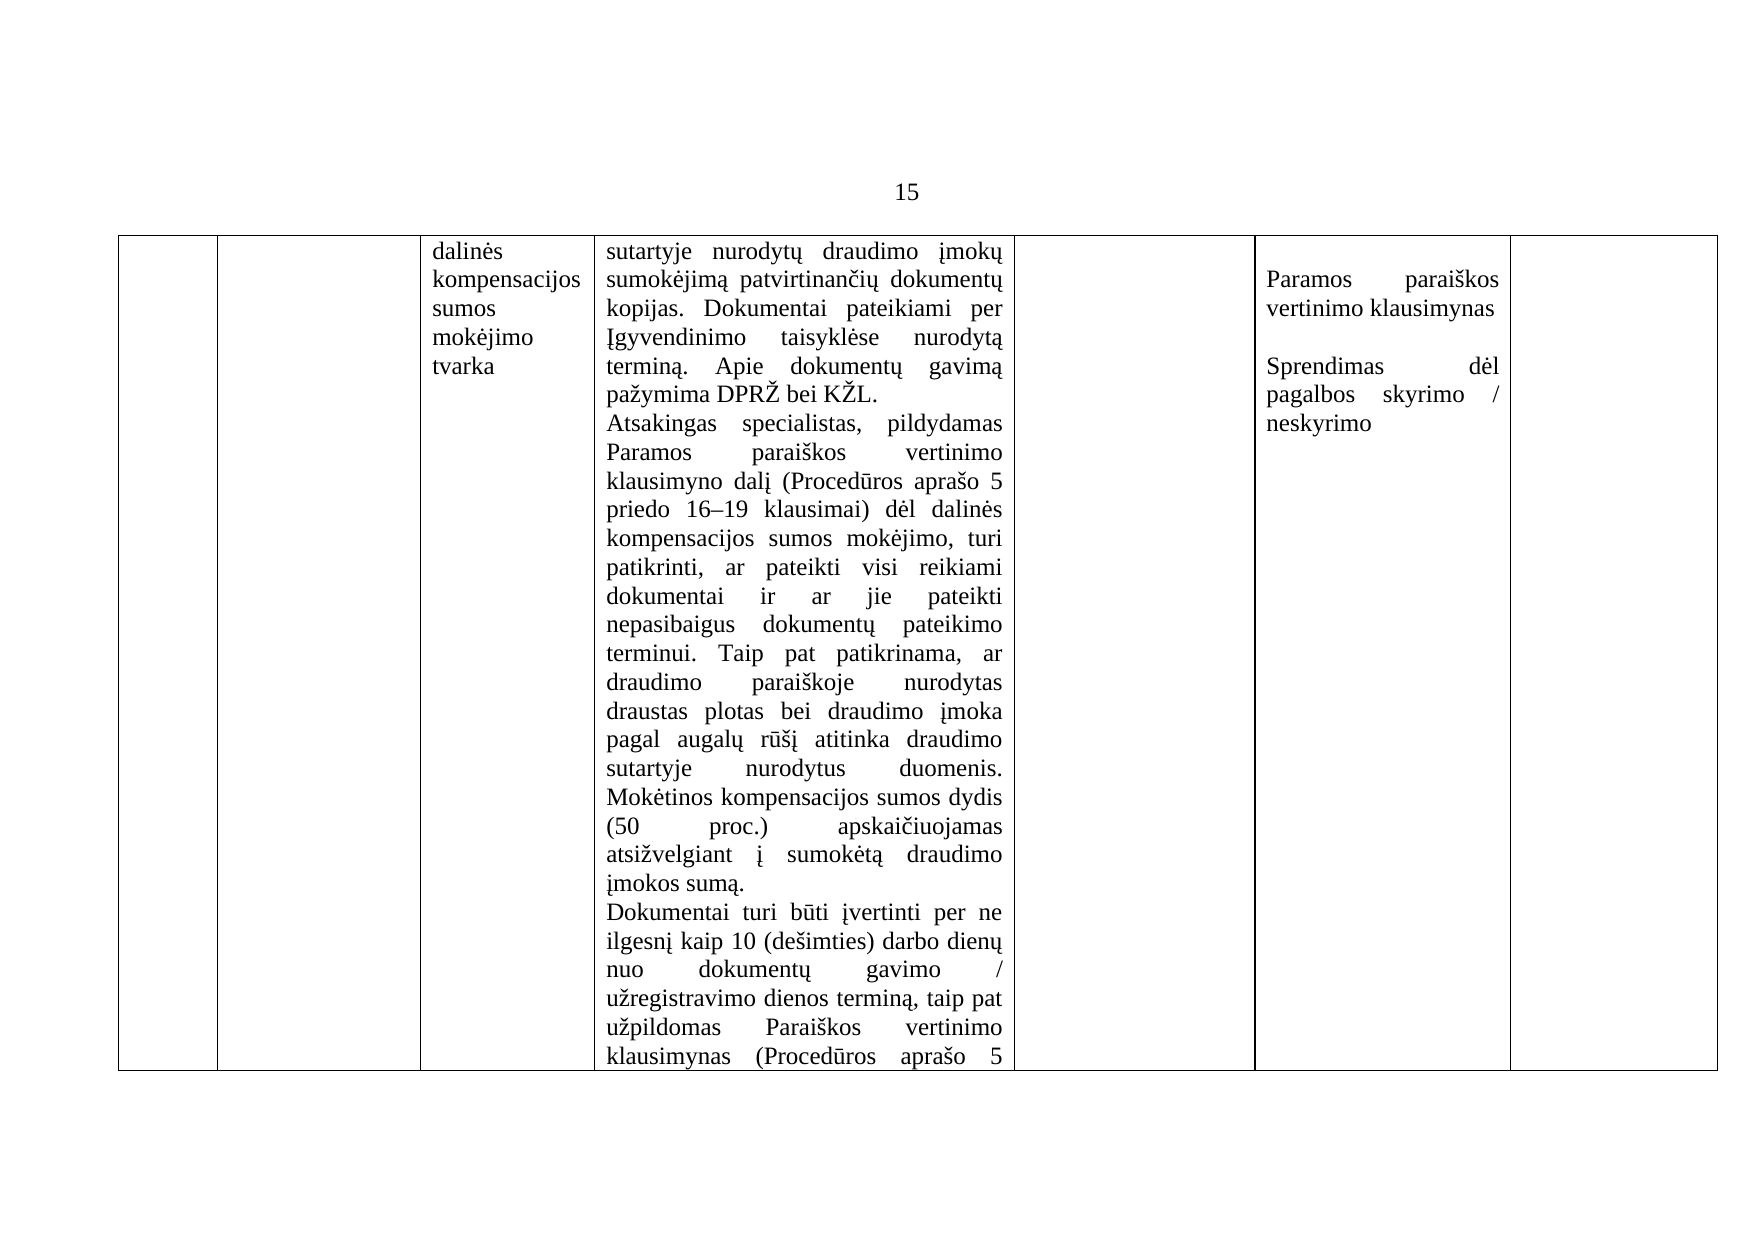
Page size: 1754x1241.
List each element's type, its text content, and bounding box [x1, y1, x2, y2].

table_cell sutartyje nurodytų draudimo įmokų sumokėjimą patvirtinančių dokumentų kopijas. Dokumentai pateikiami per Įgyvendinimo taisyklėse nurodytą terminą. Apie dokumentų gavimą pažymima DPRŽ bei KŽL. Atsakingas specialistas, pildydamas Paramos paraiškos vertinimo klausimyno dalį (Procedūros aprašo 5 priedo 16–19 klausimai) dėl dalinės kompensacijos sumos mokėjimo, turi patikrinti, ar pateikti visi reikiami dokumentai ir ar jie pateikti nepasibaigus dokumentų pateikimo terminui. Taip pat patikrinama, ar draudimo paraiškoje nurodytas draustas plotas bei draudimo įmoka pagal augalų rūšį atitinka draudimo sutartyje nurodytus duomenis. Mokėtinos kompensacijos sumos dydis (50 proc.) apskaičiuojamas atsižvelgiant į sumokėtą draudimo įmokos sumą. Dokumentai turi būti įvertinti per ne ilgesnį kaip 10 (dešimties) darbo dienų nuo dokumentų gavimo / užregistravimo dienos terminą, taip pat užpildomas Paraiškos vertinimo klausimynas (Procedūros aprašo 5 [595, 236, 1014, 1069]
table_cell [119, 236, 217, 1069]
table_cell dalinės kompensacijos sumos mokėjimo tvarka [421, 236, 594, 1069]
table_cell [1015, 236, 1254, 1069]
table_cell [218, 236, 420, 1069]
table_cell [1511, 236, 1717, 1069]
table_cell Paramos paraiškos vertinimo klausimynas Sprendimas dėl pagalbos skyrimo / neskyrimo [1256, 236, 1510, 1069]
